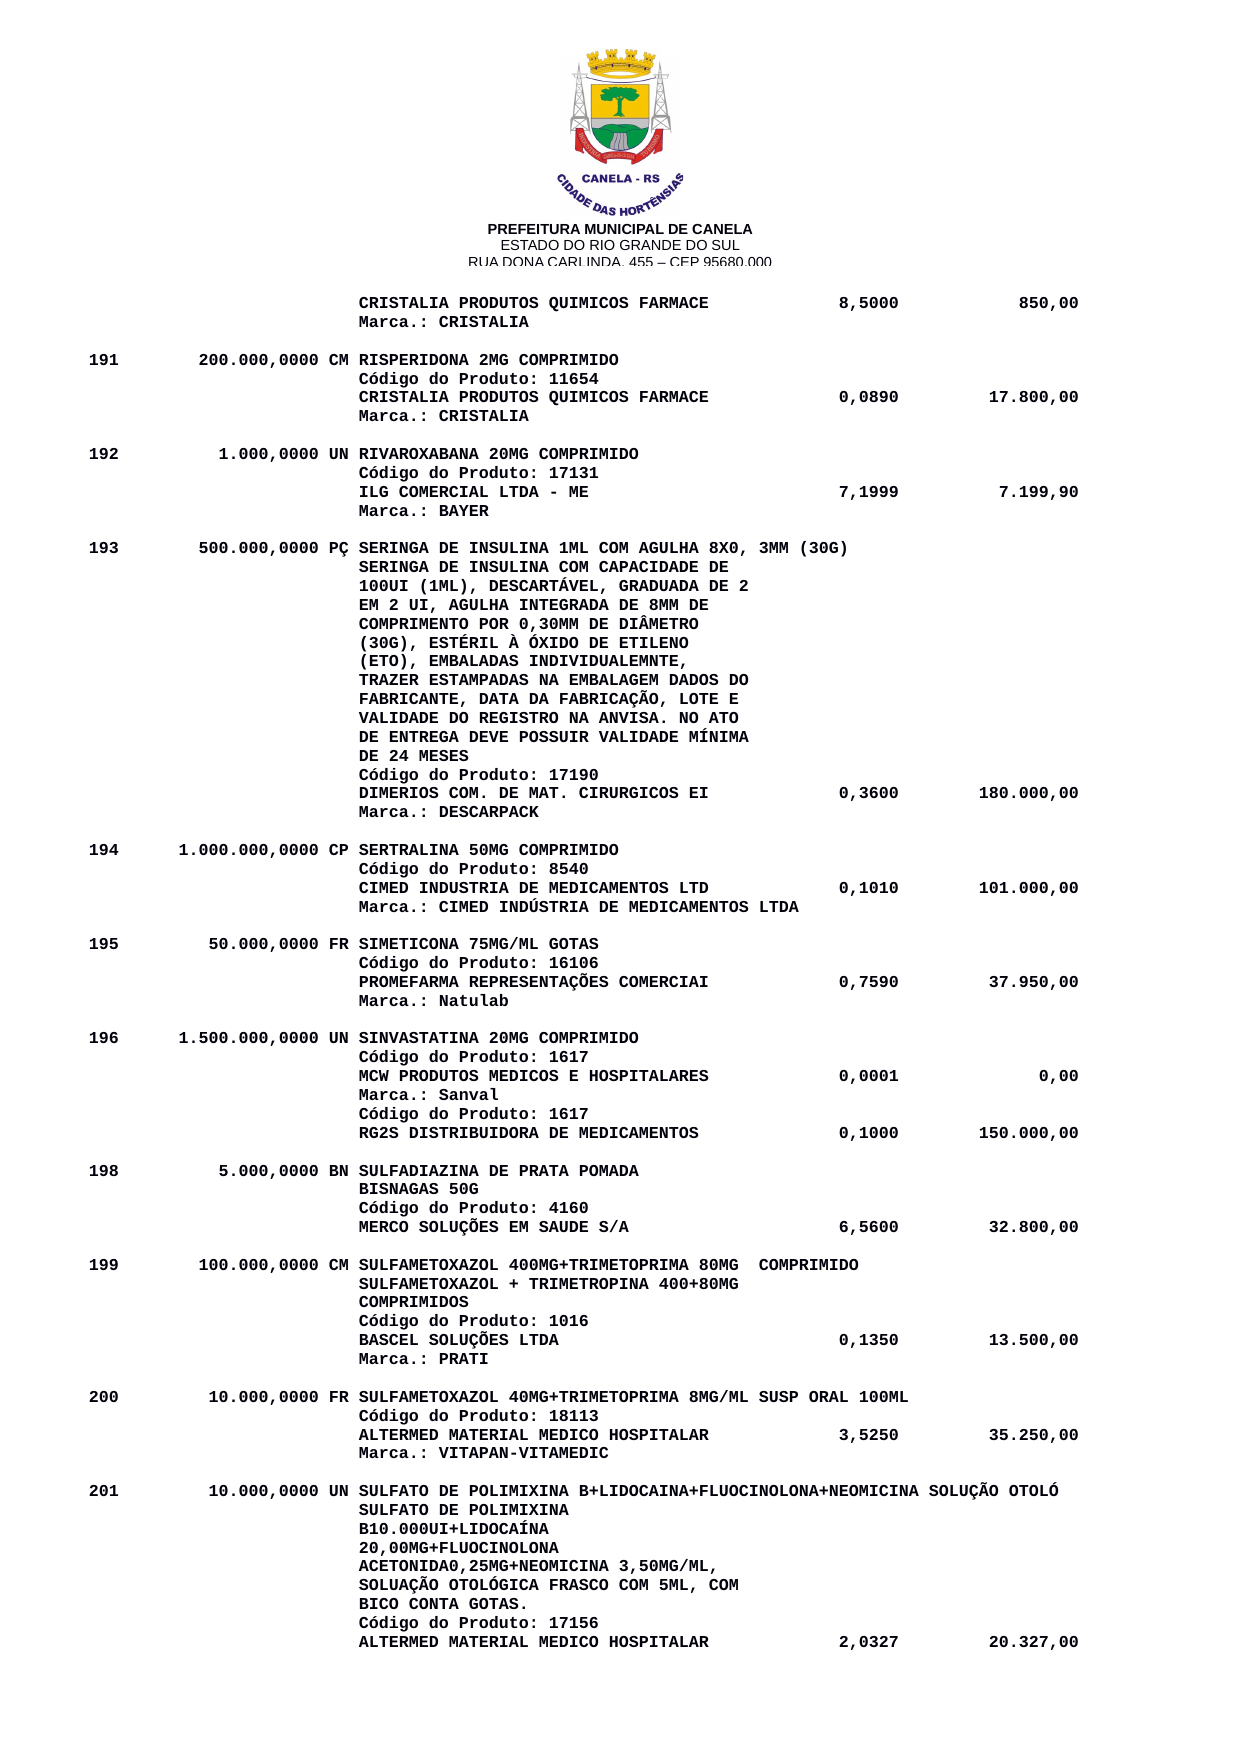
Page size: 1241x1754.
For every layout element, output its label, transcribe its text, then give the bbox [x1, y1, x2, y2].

text CRISTALIA PRODUTOS QUIMICOS FARMACE 8,5000 850,00 Marca.: CRISTALIA 191 200.000,0000 CM RISPERIDONA 2MG COMPRIMIDO Código do Produto: 11654 CRISTALIA PRODUTOS QUIMICOS FARMACE 0,0890 17.800,00 Marca.: CRISTALIA 192 1.000,0000 UN RIVAROXABANA 20MG COMPRIMIDO Código do Produto: 17131 ILG COMERCIAL LTDA - ME 7,1999 7.199,90 Marca.: BAYER 193 500.000,0000 PÇ SERINGA DE INSULINA 1ML COM AGULHA 8X0, 3MM (30G) SERINGA DE INSULINA COM CAPACIDADE DE 100UI (1ML), DESCARTÁVEL, GRADUADA DE 2 EM 2 UI, AGULHA INTEGRADA DE 8MM DE COMPRIMENTO POR 0,30MM DE DIÂMETRO (30G), ESTÉRIL À ÓXIDO DE ETILENO (ETO), EMBALADAS INDIVIDUALEMNTE, TRAZER ESTAMPADAS NA EMBALAGEM DADOS DO FABRICANTE, DATA DA FABRICAÇÃO, LOTE E VALIDADE DO REGISTRO NA ANVISA. NO ATO DE ENTREGA DEVE POSSUIR VALIDADE MÍNIMA DE 24 MESES Código do Produto: 17190 DIMERIOS COM. DE MAT. CIRURGICOS EI 0,3600 180.000,00 Marca.: DESCARPACK 194 1.000.000,0000 CP SERTRALINA 50MG COMPRIMIDO Código do Produto: 8540 CIMED INDUSTRIA DE MEDICAMENTOS LTD 0,1010 101.000,00 Marca.: CIMED INDÚSTRIA DE MEDICAMENTOS LTDA 195 50.000,0000 FR SIMETICONA 75MG/ML GOTAS Código do Produto: 16106 PROMEFARMA REPRESENTAÇÕES COMERCIAI 0,7590 37.950,00 Marca.: Natulab 196 1.500.000,0000 UN SINVASTATINA 20MG COMPRIMIDO Código do Produto: 1617 MCW PRODUTOS MEDICOS E HOSPITALARES 0,0001 0,00 Marca.: Sanval Código do Produto: 1617 RG2S DISTRIBUIDORA DE MEDICAMENTOS 0,1000 150.000,00 198 5.000,0000 BN SULFADIAZINA DE PRATA POMADA BISNAGAS 50G Código do Produto: 4160 MERCO SOLUÇÕES EM SAUDE S/A 6,5600 32.800,00 199 100.000,0000 CM SULFAMETOXAZOL 400MG+TRIMETOPRIMA 80MG COMPRIMIDO SULFAMETOXAZOL + TRIMETROPINA 400+80MG COMPRIMIDOS Código do Produto: 1016 BASCEL SOLUÇÕES LTDA 0,1350 13.500,00 Marca.: PRATI 200 10.000,0000 FR SULFAMETOXAZOL 40MG+TRIMETOPRIMA 8MG/ML SUSP ORAL 100ML Código do Produto: 18113 ALTERMED MATERIAL MEDICO HOSPITALAR 3,5250 35.250,00 Marca.: VITAPAN-VITAMEDIC 201 10.000,0000 UN SULFATO DE POLIMIXINA B+LIDOCAINA+FLUOCINOLONA+NEOMICINA SOLUÇÃO OTOLÓ SULFATO DE POLIMIXINA B10.000UI+LIDOCAÍNA 20,00MG+FLUOCINOLONA ACETONIDA0,25MG+NEOMICINA 3,50MG/ML, SOLUAÇÃO OTOLÓGICA FRASCO COM 5ML, COM BICO CONTA GOTAS. Código do Produto: 17156 ALTERMED MATERIAL MEDICO HOSPITALAR 2,0327 20.327,00 [88, 295, 1152, 1652]
picture [557, 49, 684, 216]
